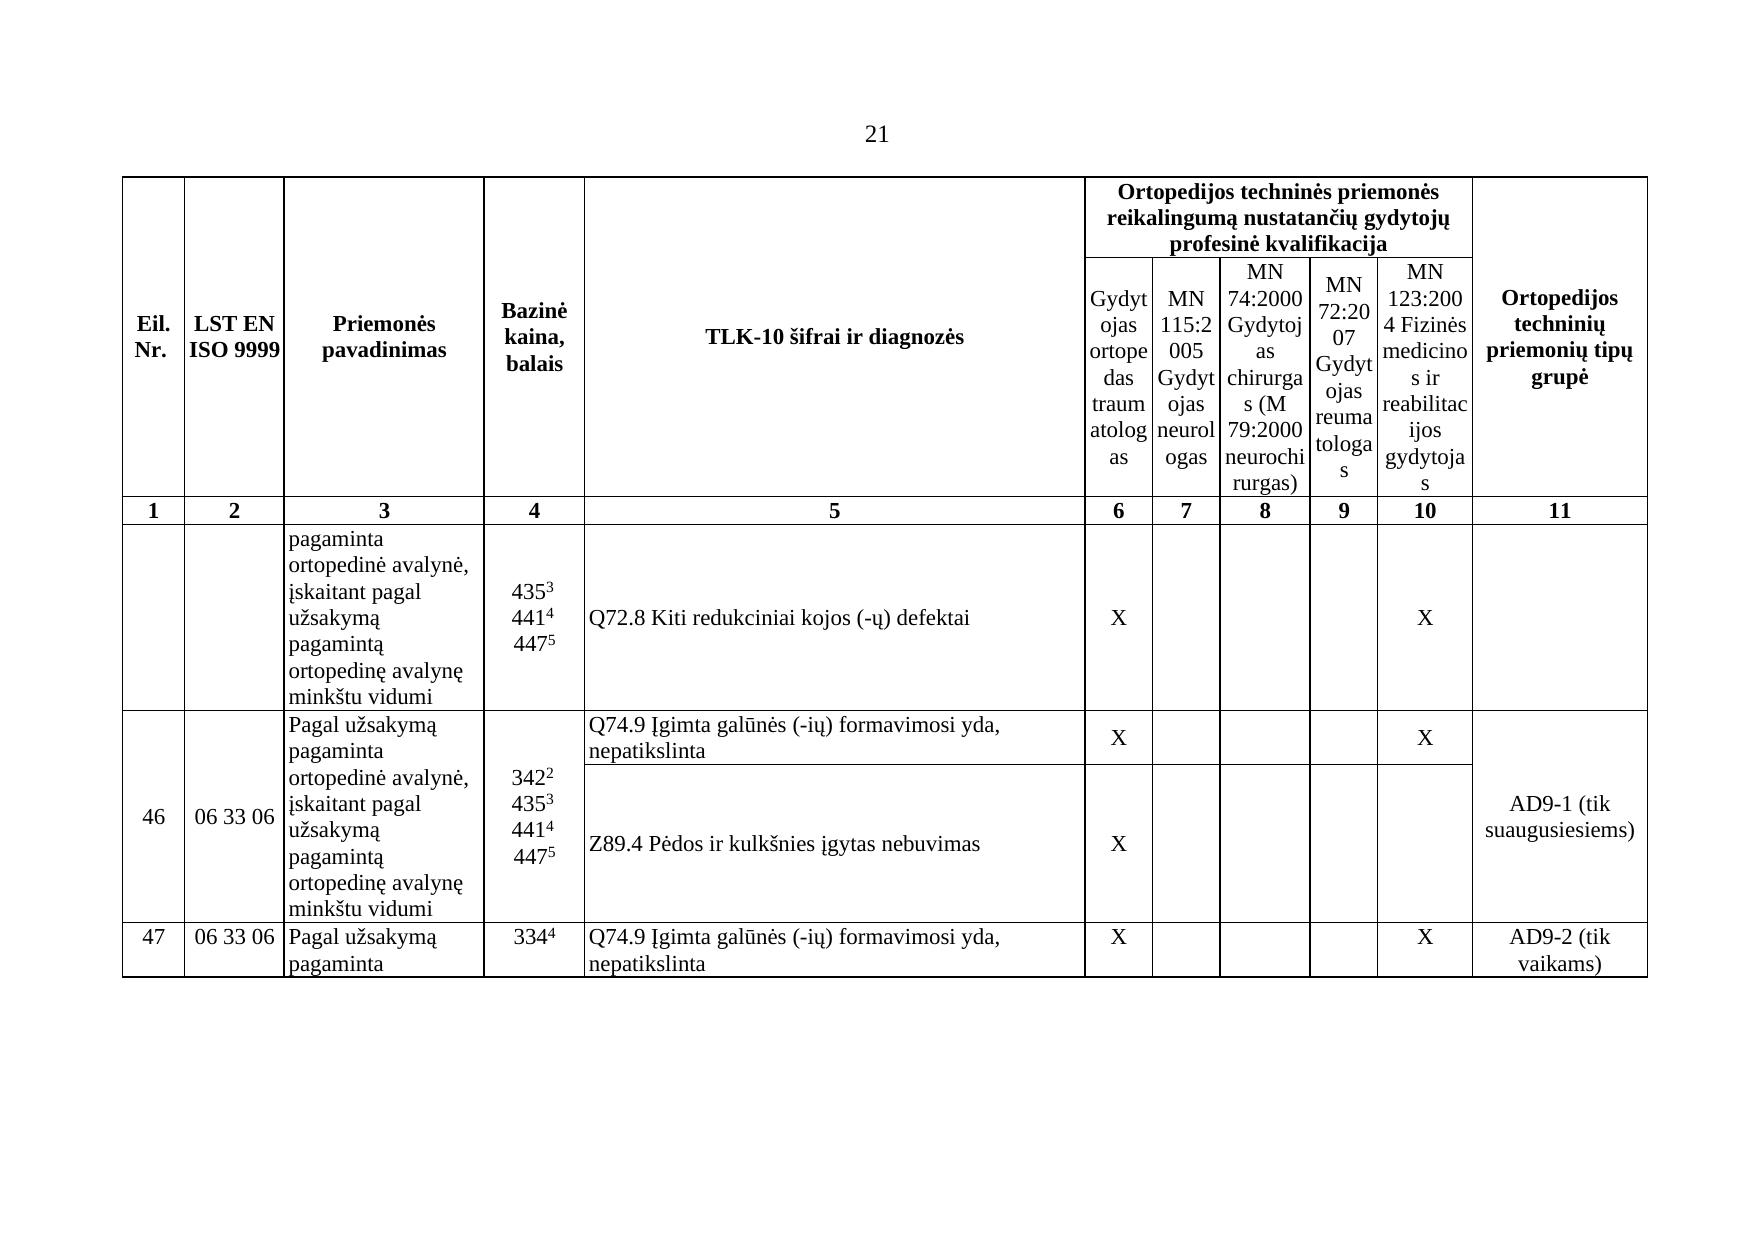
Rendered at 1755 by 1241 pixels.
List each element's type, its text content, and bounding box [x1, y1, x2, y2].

table_cell 5 [585, 497, 1084, 523]
table_cell Pagal užsakymą pagaminta [285, 923, 483, 976]
table_cell MN 74:2000 Gydytojas chirurgas (M 79:2000 neurochirurgas) [1221, 258, 1309, 496]
table_cell 2 [185, 497, 283, 523]
table_cell AD9-1 (tik suaugusiesiems) [1473, 711, 1647, 922]
table_cell 9 [1311, 497, 1377, 523]
table_cell [1221, 923, 1309, 976]
table_header Priemonės pavadinimas [285, 178, 483, 496]
table_cell Gydytojas ortopedas traumatologas [1086, 258, 1152, 496]
table_cell X [1086, 525, 1152, 709]
table_cell 8 [1221, 497, 1309, 523]
table_header TLK-10 šifrai ir diagnozės [585, 178, 1084, 496]
table_cell 3422 4353 4414 4475 [485, 711, 584, 922]
table_cell [1153, 525, 1219, 709]
table_header Eil. Nr. [123, 178, 184, 496]
table_cell 06 33 06 [185, 923, 283, 976]
table_cell Pagal užsakymą pagaminta ortopedinė avalynė, įskaitant pagal užsakymą pagamintą ortopedinę avalynę minkštu vidumi [285, 711, 483, 922]
table_cell [1221, 711, 1309, 764]
table_cell [1221, 525, 1309, 709]
table_cell X [1086, 923, 1152, 976]
table_cell 47 [123, 923, 184, 976]
table_cell pagaminta ortopedinė avalynė, įskaitant pagal užsakymą pagamintą ortopedinę avalynę minkštu vidumi [285, 525, 483, 709]
table_cell MN 72:2007 Gydytojas reumatologas [1311, 258, 1377, 496]
table_cell X [1378, 525, 1472, 709]
table_cell X [1378, 923, 1472, 976]
table_cell 11 [1473, 497, 1647, 523]
table_cell X [1378, 711, 1472, 764]
table_cell [1153, 711, 1219, 764]
table_cell 06 33 06 [185, 711, 283, 922]
table_cell [123, 525, 184, 709]
table_cell 46 [123, 711, 184, 922]
table_cell [1311, 923, 1377, 976]
table_cell [1311, 765, 1377, 922]
table_cell [1221, 765, 1309, 922]
table_cell 4 [485, 497, 584, 523]
table_cell 3 [285, 497, 483, 523]
table_cell 1 [123, 497, 184, 523]
table_header Ortopedijos techninės priemonės reikalingumą nustatančių gydytojų profesinė kvalifikacija [1086, 178, 1472, 257]
table_cell [1153, 923, 1219, 976]
table_cell Q74.9 Įgimta galūnės (-ių) formavimosi yda, nepatikslinta [585, 711, 1084, 764]
table_cell [1378, 765, 1472, 922]
table_cell X [1086, 765, 1152, 922]
table_cell Q74.9 Įgimta galūnės (-ių) formavimosi yda, nepatikslinta [585, 923, 1084, 976]
table_cell MN 115:2005 Gydytojas neurologas [1153, 258, 1219, 496]
table_cell [1311, 711, 1377, 764]
table_header Ortopedijos techninių priemonių tipų grupė [1473, 178, 1647, 496]
table_cell 10 [1378, 497, 1472, 523]
table_cell Z89.4 Pėdos ir kulkšnies įgytas nebuvimas [585, 765, 1084, 922]
table_header Bazinė kaina, balais [485, 178, 584, 496]
table_cell 7 [1153, 497, 1219, 523]
table_cell X [1086, 711, 1152, 764]
table_cell [185, 525, 283, 709]
table_cell [1153, 765, 1219, 922]
table_cell 4353 4414 4475 [485, 525, 584, 709]
table_cell [1311, 525, 1377, 709]
table_cell AD9-2 (tik vaikams) [1473, 923, 1647, 976]
table_cell 6 [1086, 497, 1152, 523]
table_header LST EN ISO 9999 [185, 178, 283, 496]
table_cell 3344 [485, 923, 584, 976]
table_cell MN 123:2004 Fizinės medicinos ir reabilitacijos gydytojas [1378, 258, 1472, 496]
table_cell Q72.8 Kiti redukciniai kojos (-ų) defektai [585, 525, 1084, 709]
table_cell [1473, 525, 1647, 709]
